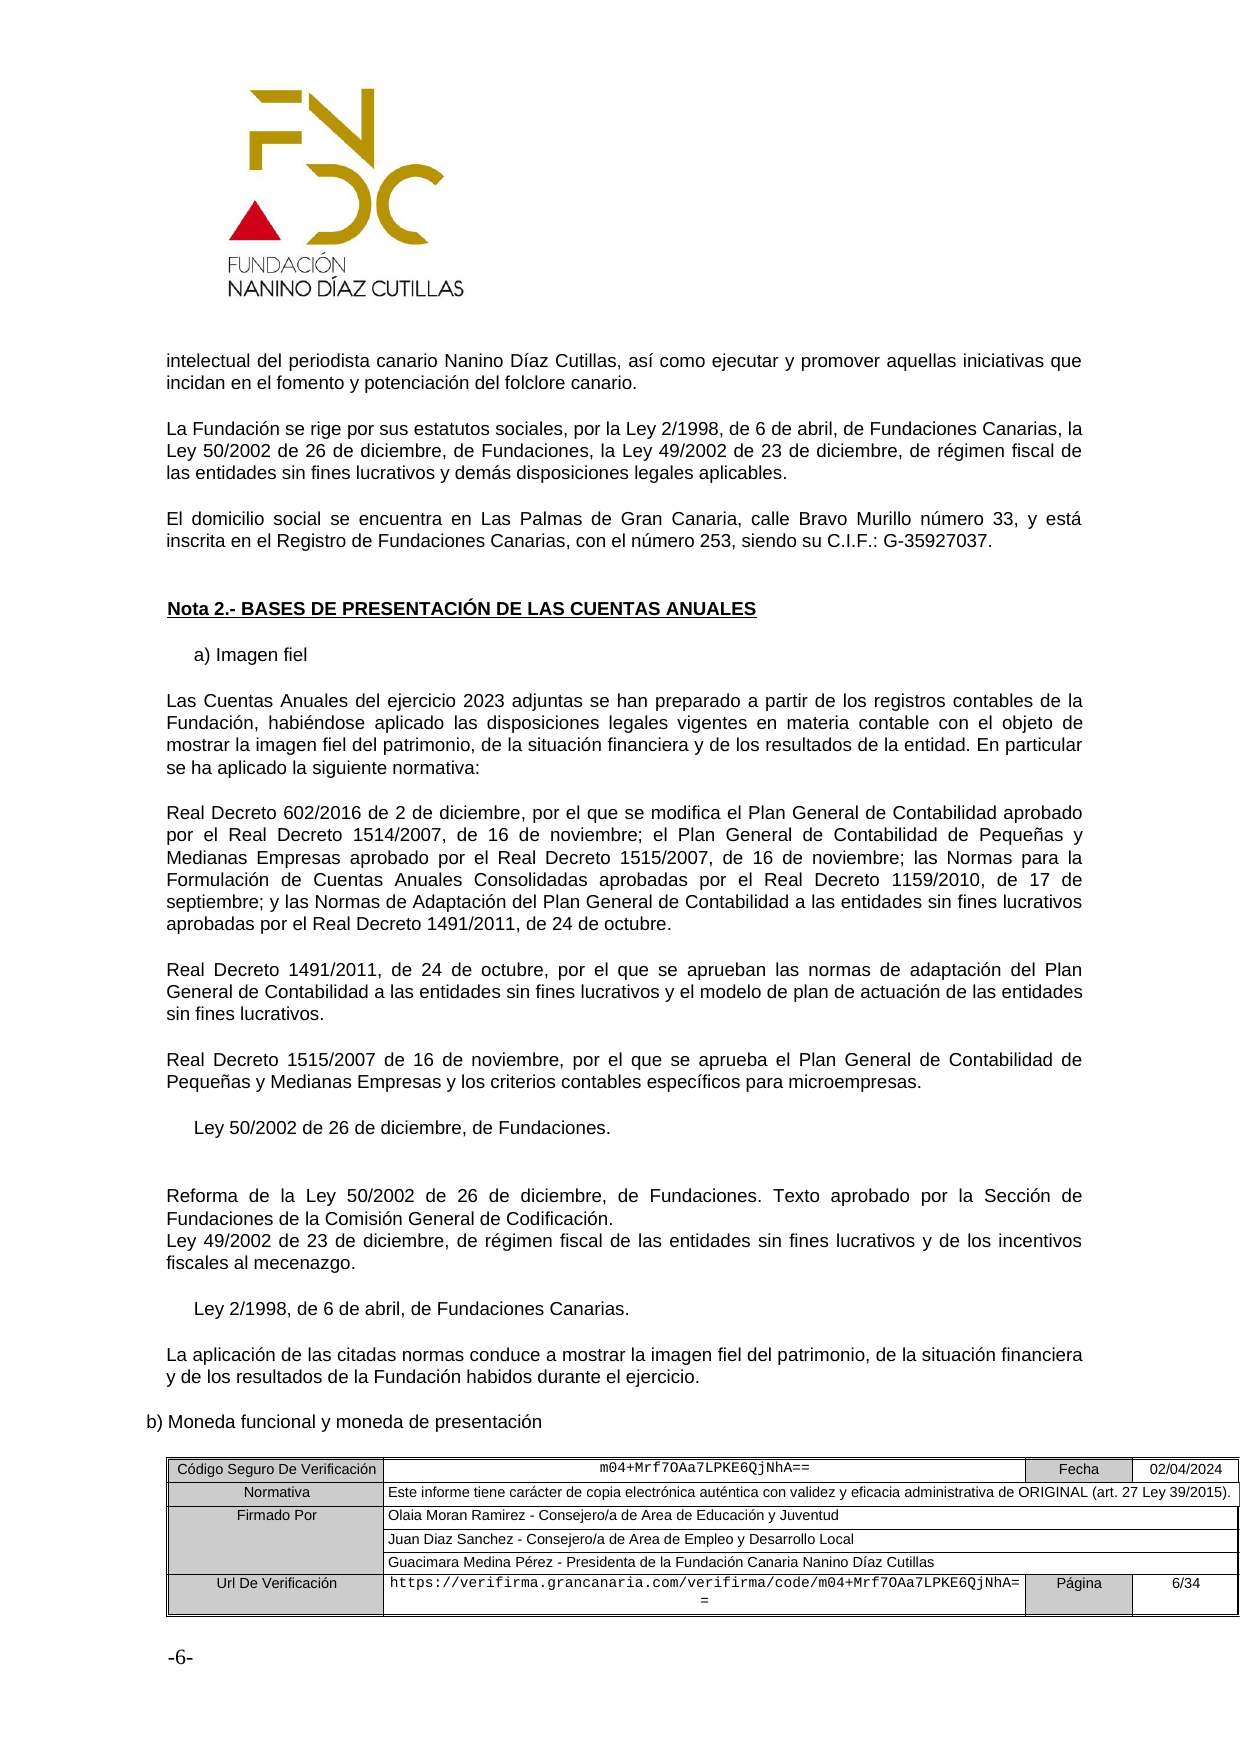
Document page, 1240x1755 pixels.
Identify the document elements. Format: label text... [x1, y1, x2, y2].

text Ley 50/2002 de 26 de diciembre, de Fundaciones. [194, 1116, 1083, 1138]
text La Fundación se rige por sus estatutos sociales, por la Ley 2/1998, de 6 de abril, de Fundaciones Canarias, la Ley 50/2002 de 26 de diciembre, de Fundaciones, la Ley 49/2002 de 23 de diciembre, de régimen fiscal de las entidades sin fines lucrativos y demás disposiciones legales aplicables. [166, 417, 1083, 483]
text La aplicación de las citadas normas conduce a mostrar la imagen fiel del patrimonio, de la situación financiera y de los resultados de la Fundación habidos durante el ejercicio. [166, 1343, 1083, 1387]
text intelectual del periodista canario Nanino Díaz Cutillas, así como ejecutar y promover aquellas iniciativas que incidan en el fomento y potenciación del folclore canario. [166, 349, 1083, 393]
list Moneda funcional y moneda de presentación [146, 1411, 1083, 1433]
text Real Decreto 1515/2007 de 16 de noviembre, por el que se aprueba el Plan General de Contabilidad de Pequeñas y Medianas Empresas y los criterios contables específicos para microempresas. [166, 1049, 1083, 1092]
text a) Imagen fiel [194, 644, 1083, 666]
text Las Cuentas Anuales del ejercicio 2023 adjuntas se han preparado a partir de los registros contables de la Fundación, habiéndose aplicado las disposiciones legales vigentes en materia contable con el objeto de mostrar la imagen fiel del patrimonio, de la situación financiera y de los resultados de la entidad. En particular se ha aplicado la siguiente normativa: [166, 690, 1083, 778]
text Real Decreto 602/2016 de 2 de diciembre, por el que se modifica el Plan General de Contabilidad aprobado por el Real Decreto 1514/2007, de 16 de noviembre; el Plan General de Contabilidad de Pequeñas y Medianas Empresas aprobado por el Real Decreto 1515/2007, de 16 de noviembre; las Normas para la Formulación de Cuentas Anuales Consolidadas aprobadas por el Real Decreto 1159/2010, de 17 de septiembre; y las Normas de Adaptación del Plan General de Contabilidad a las entidades sin fines lucrativos aprobadas por el Real Decreto 1491/2011, de 24 de octubre. [166, 802, 1083, 934]
text Ley 49/2002 de 23 de diciembre, de régimen fiscal de las entidades sin fines lucrativos y de los incentivos fiscales al mecenazgo. [166, 1230, 1083, 1274]
text Reforma de la Ley 50/2002 de 26 de diciembre, de Fundaciones. Texto aprobado por la Sección de Fundaciones de la Comisión General de Codificación. [166, 1185, 1083, 1229]
text Real Decreto 1491/2011, de 24 de octubre, por el que se aprueban las normas de adaptación del Plan General de Contabilidad a las entidades sin fines lucrativos y el modelo de plan de actuación de las entidades sin fines lucrativos. [166, 959, 1083, 1024]
text El domicilio social se encuentra en Las Palmas de Gran Canaria, calle Bravo Murillo número 33, y está inscrita en el Registro de Fundaciones Canarias, con el número 253, siendo su C.I.F.: G-35927037. [166, 507, 1083, 551]
subtitle Nota 2.- BASES DE PRESENTACIÓN DE LAS CUENTAS ANUALES [167, 598, 1143, 620]
text Ley 2/1998, de 6 de abril, de Fundaciones Canarias. [194, 1298, 1083, 1319]
